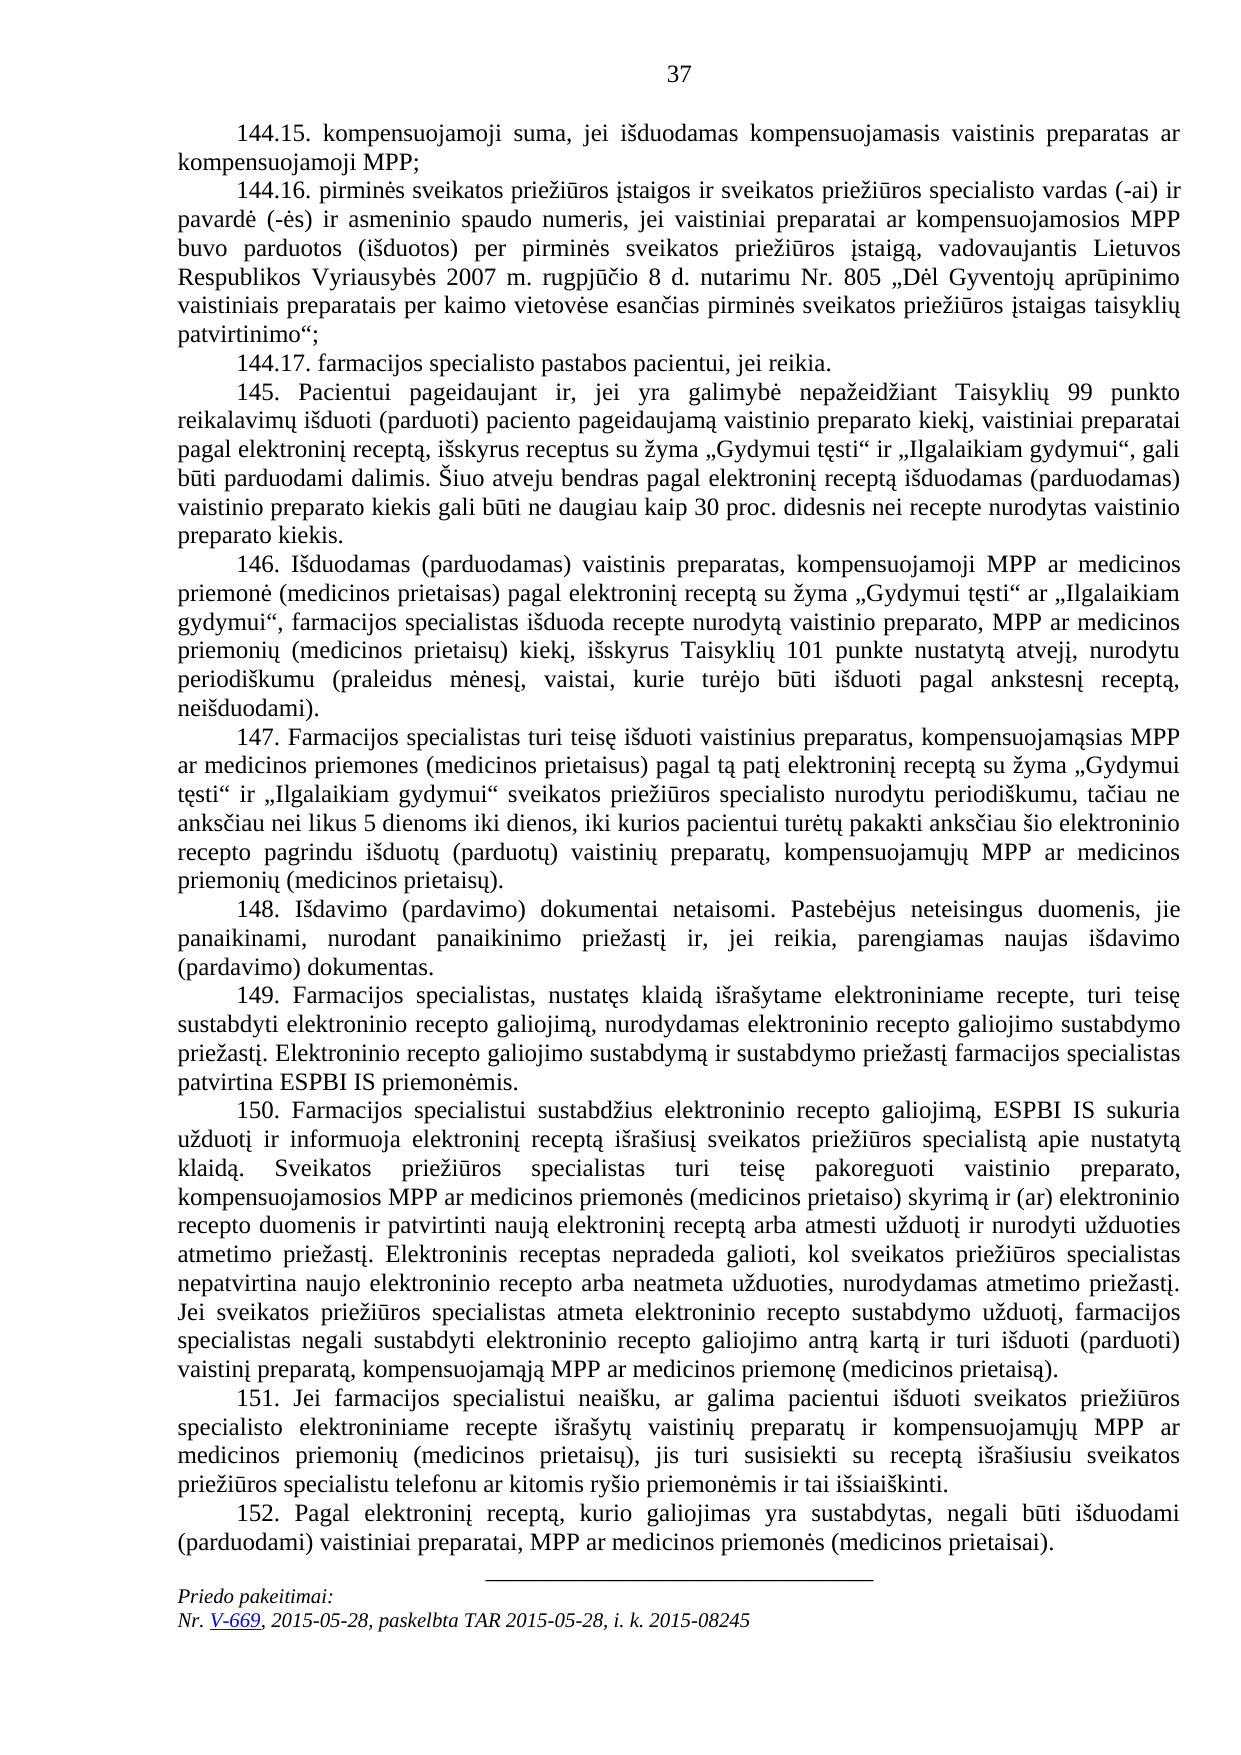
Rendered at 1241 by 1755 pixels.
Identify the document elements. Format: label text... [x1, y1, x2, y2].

text 147. Farmacijos specialistas turi teisę išduoti vaistinius preparatus, kompensuojamąsias MPP ar medicinos priemones (medicinos prietaisus) pagal tą patį elektroninį receptą su žyma „Gydymui tęsti“ ir „Ilgalaikiam gydymui“ sveikatos priežiūros specialisto nurodytu periodiškumu, tačiau ne anksčiau nei likus 5 dienoms iki dienos, iki kurios pacientui turėtų pakakti anksčiau šio elektroninio recepto pagrindu išduotų (parduotų) vaistinių preparatų, kompensuojamųjų MPP ar medicinos priemonių (medicinos prietaisų). [177, 722, 1181, 894]
text 144.17. farmacijos specialisto pastabos pacientui, jei reikia. [177, 348, 1181, 377]
text 144.15. kompensuojamoji suma, jei išduodamas kompensuojamasis vaistinis preparatas ar kompensuojamoji MPP; [177, 118, 1181, 176]
text _______________________________ [177, 1556, 1181, 1584]
text Nr. V-669, 2015-05-28, paskelbta TAR 2015-05-28, i. k. 2015-08245 [177, 1608, 1181, 1632]
text 151. Jei farmacijos specialistui neaišku, ar galima pacientui išduoti sveikatos priežiūros specialisto elektroniniame recepte išrašytų vaistinių preparatų ir kompensuojamųjų MPP ar medicinos priemonių (medicinos prietaisų), jis turi susisiekti su receptą išrašiusiu sveikatos priežiūros specialistu telefonu ar kitomis ryšio priemonėmis ir tai išsiaiškinti. [177, 1383, 1181, 1498]
text 149. Farmacijos specialistas, nustatęs klaidą išrašytame elektroniniame recepte, turi teisę sustabdyti elektroninio recepto galiojimą, nurodydamas elektroninio recepto galiojimo sustabdymo priežastį. Elektroninio recepto galiojimo sustabdymą ir sustabdymo priežastį farmacijos specialistas patvirtina ESPBI IS priemonėmis. [177, 981, 1181, 1096]
text 148. Išdavimo (pardavimo) dokumentai netaisomi. Pastebėjus neteisingus duomenis, jie panaikinami, nurodant panaikinimo priežastį ir, jei reikia, parengiamas naujas išdavimo (pardavimo) dokumentas. [177, 894, 1181, 981]
text 152. Pagal elektroninį receptą, kurio galiojimas yra sustabdytas, negali būti išduodami (parduodami) vaistiniai preparatai, MPP ar medicinos priemonės (medicinos prietaisai). [177, 1498, 1181, 1556]
text 150. Farmacijos specialistui sustabdžius elektroninio recepto galiojimą, ESPBI IS sukuria užduotį ir informuoja elektroninį receptą išrašiusį sveikatos priežiūros specialistą apie nustatytą klaidą. Sveikatos priežiūros specialistas turi teisę pakoreguoti vaistinio preparato, kompensuojamosios MPP ar medicinos priemonės (medicinos prietaiso) skyrimą ir (ar) elektroninio recepto duomenis ir patvirtinti naują elektroninį receptą arba atmesti užduotį ir nurodyti užduoties atmetimo priežastį. Elektroninis receptas nepradeda galioti, kol sveikatos priežiūros specialistas nepatvirtina naujo elektroninio recepto arba neatmeta užduoties, nurodydamas atmetimo priežastį. Jei sveikatos priežiūros specialistas atmeta elektroninio recepto sustabdymo užduotį, farmacijos specialistas negali sustabdyti elektroninio recepto galiojimo antrą kartą ir turi išduoti (parduoti) vaistinį preparatą, kompensuojamąją MPP ar medicinos priemonę (medicinos prietaisą). [177, 1096, 1181, 1383]
text 146. Išduodamas (parduodamas) vaistinis preparatas, kompensuojamoji MPP ar medicinos priemonė (medicinos prietaisas) pagal elektroninį receptą su žyma „Gydymui tęsti“ ar „Ilgalaikiam gydymui“, farmacijos specialistas išduoda recepte nurodytą vaistinio preparato, MPP ar medicinos priemonių (medicinos prietaisų) kiekį, išskyrus Taisyklių 101 punkte nustatytą atvejį, nurodytu periodiškumu (praleidus mėnesį, vaistai, kurie turėjo būti išduoti pagal ankstesnį receptą, neišduodami). [177, 549, 1181, 722]
text 145. Pacientui pageidaujant ir, jei yra galimybė nepažeidžiant Taisyklių 99 punkto reikalavimų išduoti (parduoti) paciento pageidaujamą vaistinio preparato kiekį, vaistiniai preparatai pagal elektroninį receptą, išskyrus receptus su žyma „Gydymui tęsti“ ir „Ilgalaikiam gydymui“, gali būti parduodami dalimis. Šiuo atveju bendras pagal elektroninį receptą išduodamas (parduodamas) vaistinio preparato kiekis gali būti ne daugiau kaip 30 proc. didesnis nei recepte nurodytas vaistinio preparato kiekis. [177, 377, 1181, 549]
text 144.16. pirminės sveikatos priežiūros įstaigos ir sveikatos priežiūros specialisto vardas (-ai) ir pavardė (-ės) ir asmeninio spaudo numeris, jei vaistiniai preparatai ar kompensuojamosios MPP buvo parduotos (išduotos) per pirminės sveikatos priežiūros įstaigą, vadovaujantis Lietuvos Respublikos Vyriausybės 2007 m. rugpjūčio 8 d. nutarimu Nr. 805 „Dėl Gyventojų aprūpinimo vaistiniais preparatais per kaimo vietovėse esančias pirminės sveikatos priežiūros įstaigas taisyklių patvirtinimo“; [177, 176, 1181, 348]
text Priedo pakeitimai: [177, 1584, 1181, 1608]
